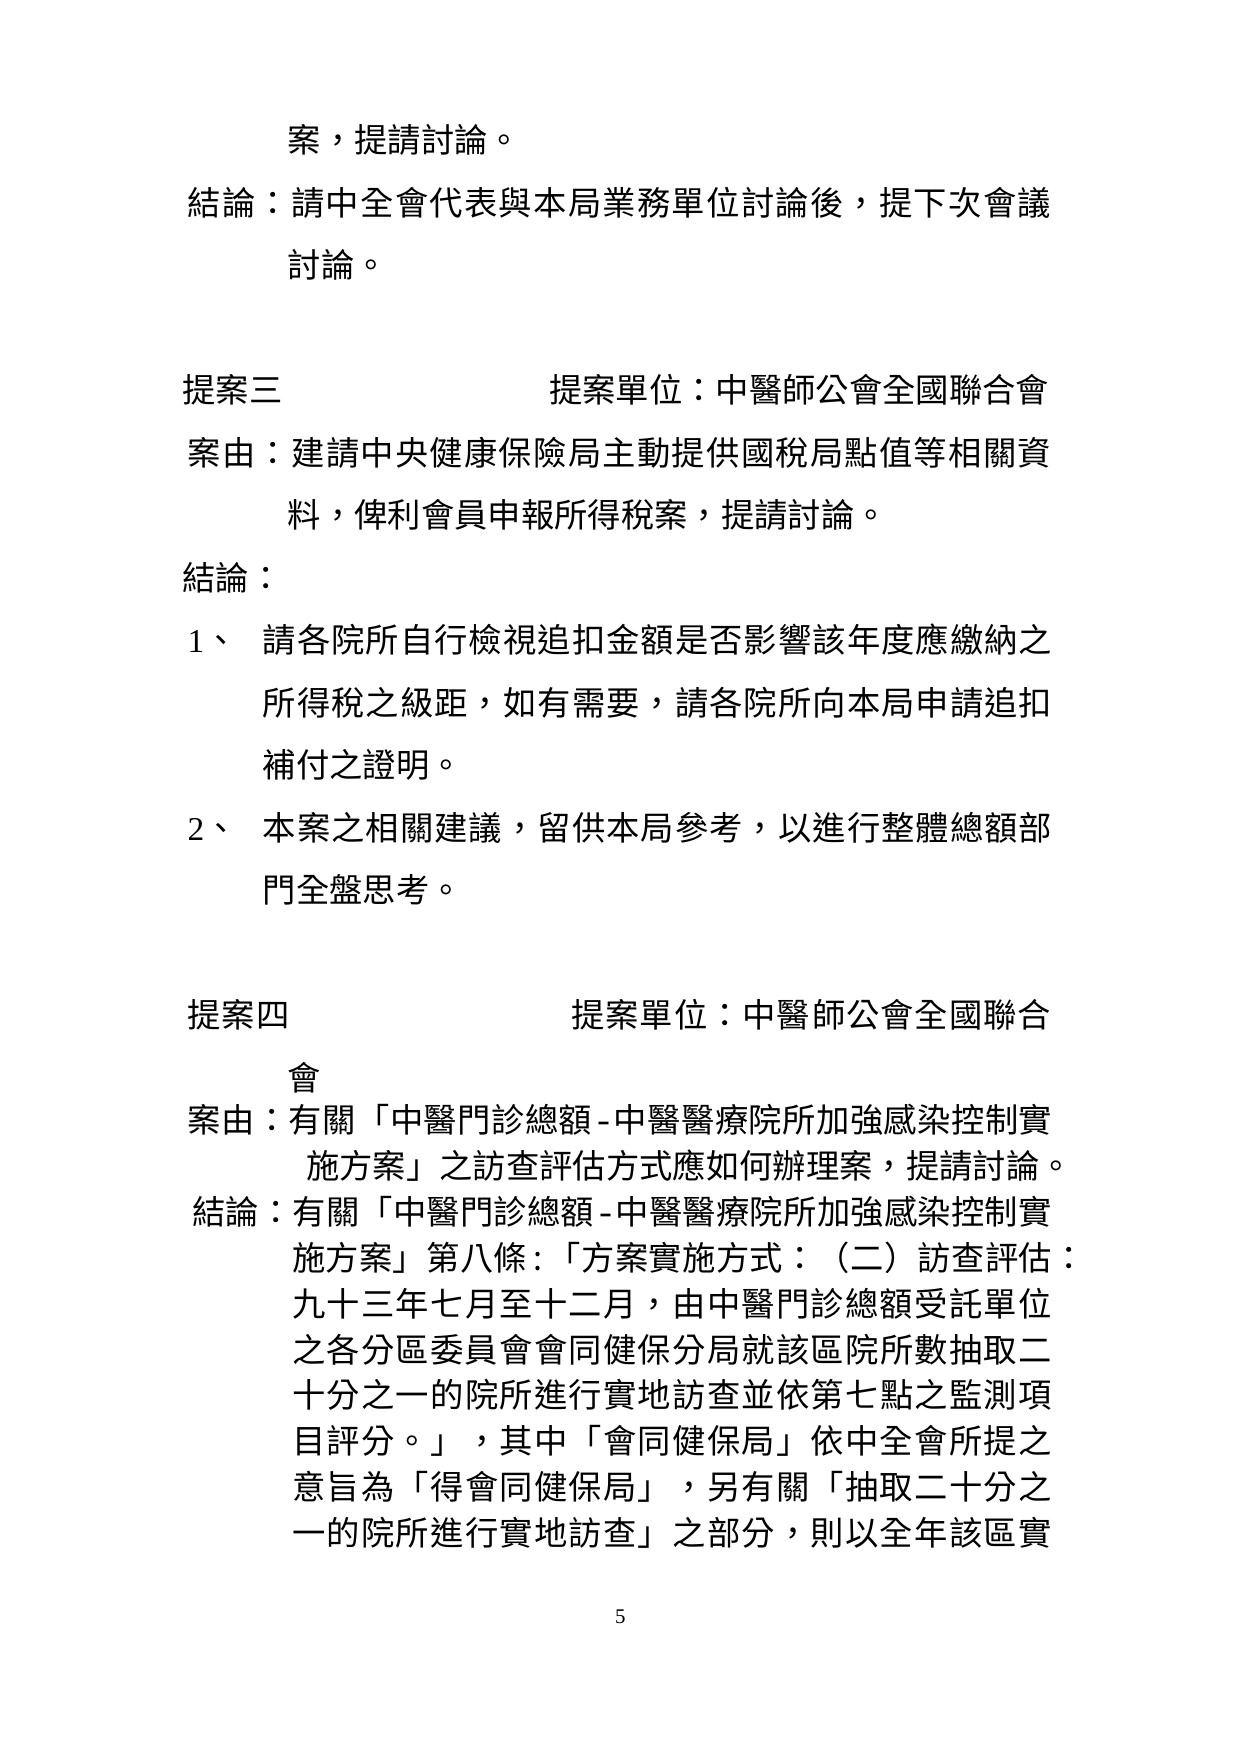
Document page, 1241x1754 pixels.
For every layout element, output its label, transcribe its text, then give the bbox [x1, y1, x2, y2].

text 結論：有關「中醫門診總額-中醫醫療院所加強感染控制實施方案」第八條:「方案實施方式：（二）訪查評估：九十三年七月至十二月，由中醫門診總額受託單位之各分區委員會會同健保分局就該區院所數抽取二十分之一的院所進行實地訪查並依第七點之監測項目評分。」，其中「會同健保局」依中全會所提之意旨為「得會同健保局」，另有關「抽取二十分之一的院所進行實地訪查」之部分，則以全年該區實地訪查院所數之1/20計算。 [192, 1188, 1053, 1554]
list 請各院所自行檢視追扣金額是否影響該年度應繳納之所得稅之級距，如有需要，請各院所向本局申請追扣補付之證明。 [187, 596, 1053, 784]
text 結論：請中全會代表與本局業務單位討論後，提下次會議討論。 [187, 159, 1053, 284]
text 提案三 提案單位：中醫師公會全國聯合會 [182, 346, 1053, 409]
list 本案之相關建議，留供本局參考，以進行整體總額部門全盤思考。 [187, 784, 1053, 909]
text 提案四 提案單位：中醫師公會全國聯合會 [187, 971, 1053, 1096]
text 案，提請討論。 [187, 96, 1053, 159]
text 結論： [182, 534, 1053, 596]
text 案由：建請中央健康保險局主動提供國稅局點值等相關資料，俾利會員申報所得稅案，提請討論。 [187, 409, 1053, 534]
text 案由：有關「中醫門診總額-中醫醫療院所加強感染控制實施方案」之訪查評估方式應如何辦理案，提請討論。 [187, 1096, 1053, 1188]
